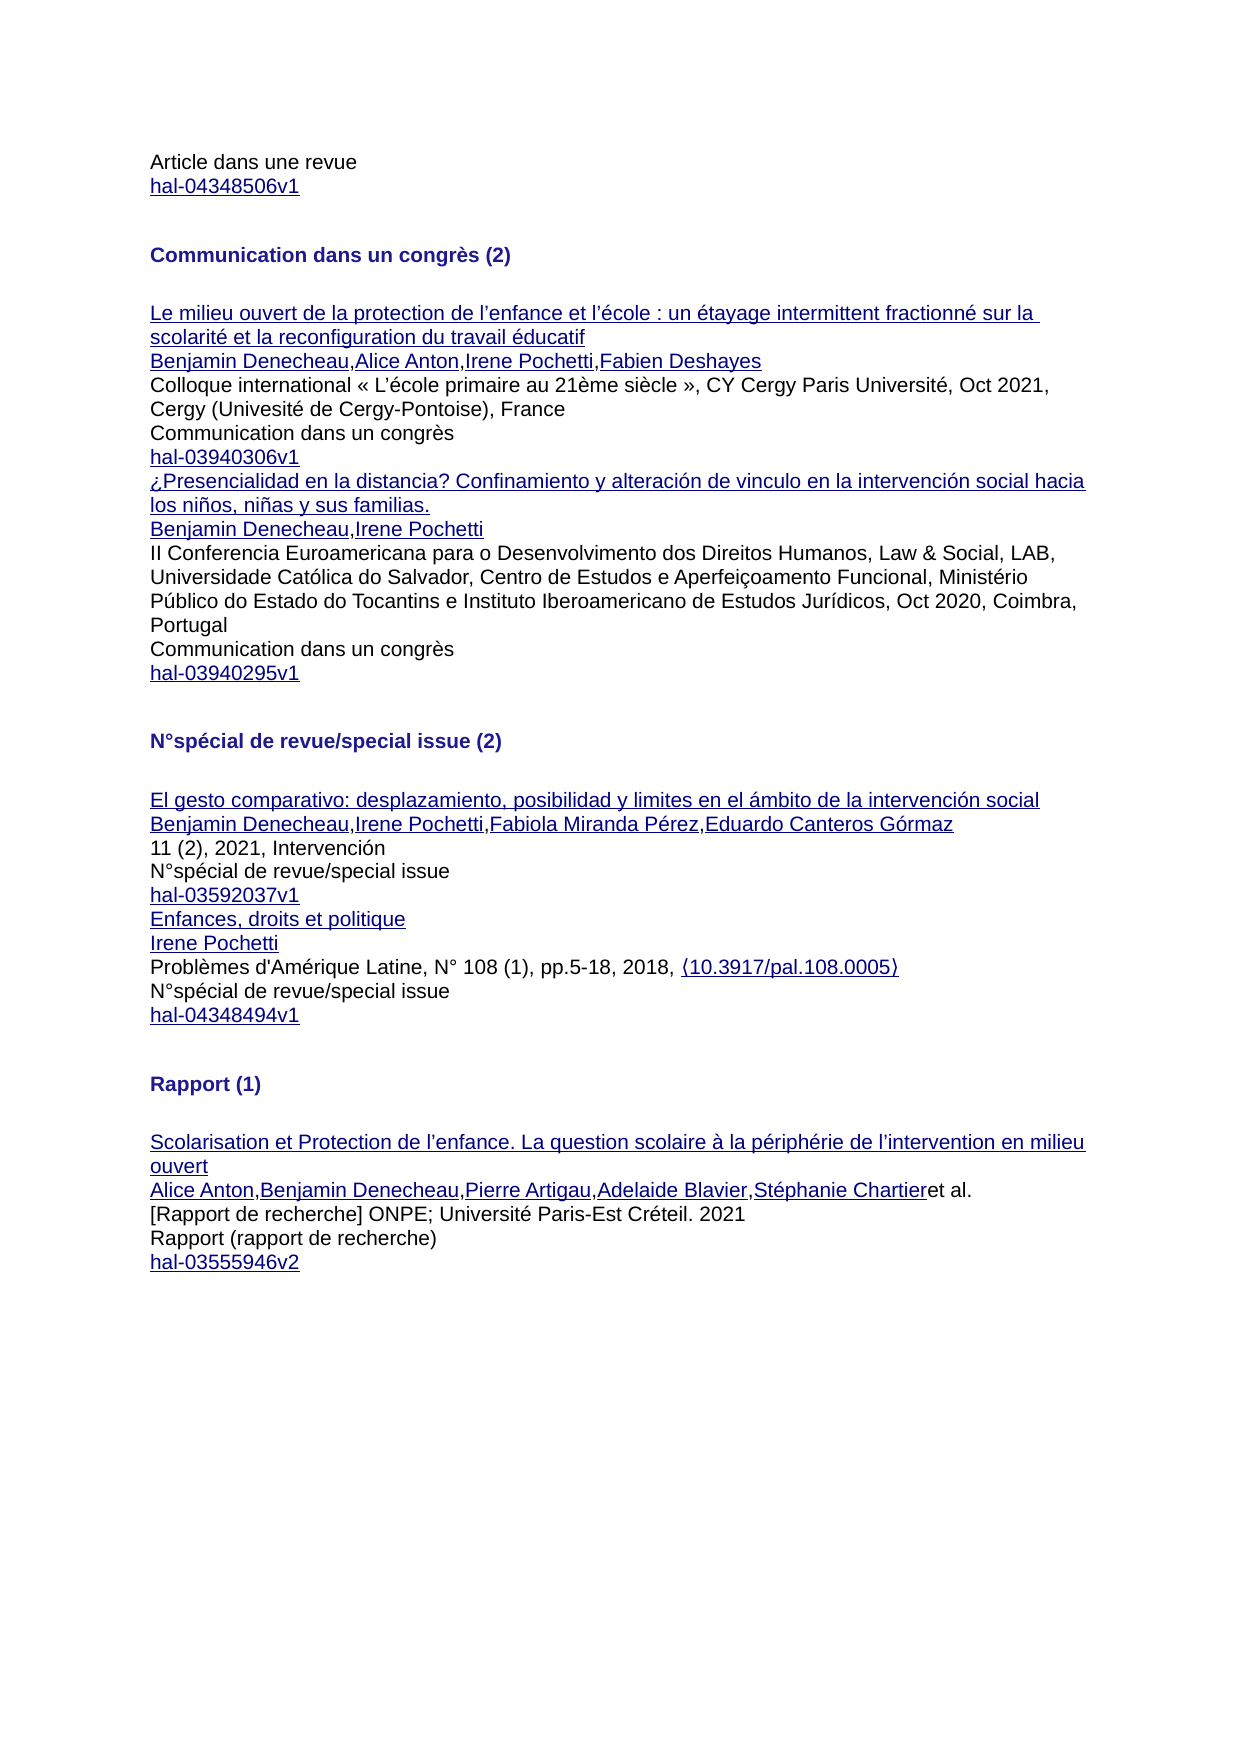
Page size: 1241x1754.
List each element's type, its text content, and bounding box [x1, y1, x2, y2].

table_cell Article dans une revue hal-04348506v1 [150, 150, 1090, 198]
table_header El gesto comparativo: desplazamiento, posibilidad y limites en el ámbito de la intervención social Benjamin Denecheau,Irene Pochetti,Fabiola Miranda Pérez,Eduardo Canteros Górmaz 11 (2), 2021, Intervención N°spécial de revue/special issue hal-03592037v1 [150, 788, 1090, 907]
subtitle Rapport (1) [150, 1072, 1090, 1096]
subtitle Communication dans un congrès (2) [150, 243, 1090, 267]
table_header Le milieu ouvert de la protection de l’enfance et l’école : un étayage intermittent fractionné sur la scolarité et la reconfiguration du travail éducatif Benjamin Denecheau,Alice Anton,Irene Pochetti,Fabien Deshayes Colloque international « L’école primaire au 21ème siècle », CY Cergy Paris Université, Oct 2021, Cergy (Univesité de Cergy-Pontoise), France Communication dans un congrès hal-03940306v1 [150, 301, 1090, 469]
table_cell ¿Presencialidad en la distancia? Confinamiento y alteración de vinculo en la intervención social hacia los niños, niñas y sus familias. Benjamin Denecheau,Irene Pochetti II Conferencia Euroamericana para o Desenvolvimento dos Direitos Humanos, Law & Social, LAB, Universidade Católica do Salvador, Centro de Estudos e Aperfeiçoamento Funcional, Ministério Público do Estado do Tocantins e Instituto Iberoamericano de Estudos Jurídicos, Oct 2020, Coimbra, Portugal Communication dans un congrès hal-03940295v1 [150, 469, 1090, 684]
subtitle N°spécial de revue/special issue (2) [150, 729, 1090, 753]
table_header Scolarisation et Protection de l’enfance. La question scolaire à la périphérie de l’intervention en milieu ouvert Alice Anton,Benjamin Denecheau,Pierre Artigau,Adelaide Blavier,Stéphanie Chartieret al. [Rapport de recherche] ONPE; Université Paris-Est Créteil. 2021 Rapport (rapport de recherche) hal-03555946v2 [150, 1130, 1090, 1274]
table_cell Enfances, droits et politique Irene Pochetti Problèmes d'Amérique Latine, N° 108 (1), pp.5-18, 2018, ⟨10.3917/pal.108.0005⟩ N°spécial de revue/special issue hal-04348494v1 [150, 907, 1090, 1027]
